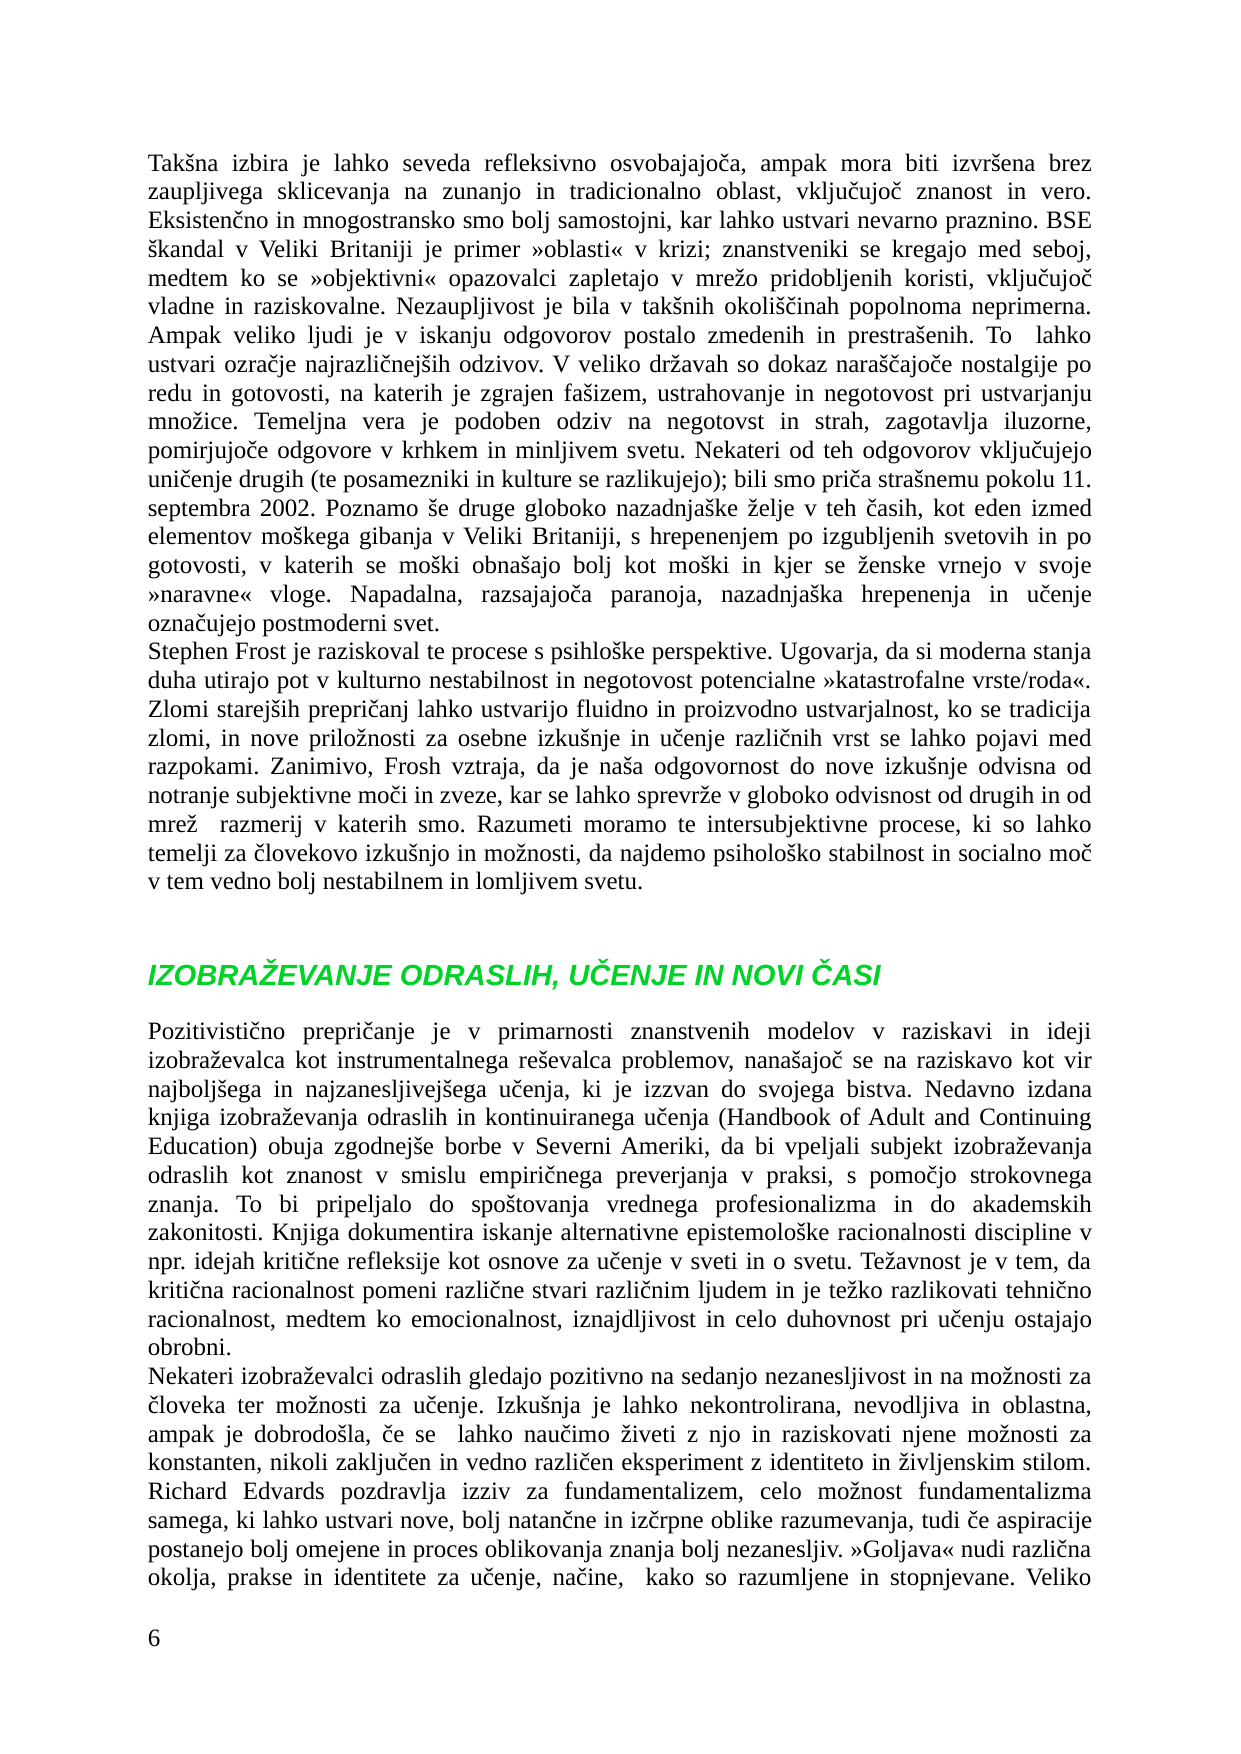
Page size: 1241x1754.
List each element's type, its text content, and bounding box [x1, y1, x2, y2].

text Takšna izbira je lahko seveda refleksivno osvobajajoča, ampak mora biti izvršena brez zaupljivega sklicevanja na zunanjo in tradicionalno oblast, vključujoč znanost in vero. Eksistenčno in mnogostransko smo bolj samostojni, kar lahko ustvari nevarno praznino. BSE škandal v Veliki Britaniji je primer »oblasti« v krizi; znanstveniki se kregajo med seboj, medtem ko se »objektivni« opazovalci zapletajo v mrežo pridobljenih koristi, vključujoč vladne in raziskovalne. Nezaupljivost je bila v takšnih okoliščinah popolnoma neprimerna. Ampak veliko ljudi je v iskanju odgovorov postalo zmedenih in prestrašenih. To lahko ustvari ozračje najrazličnejših odzivov. V veliko državah so dokaz naraščajoče nostalgije po redu in gotovosti, na katerih je zgrajen fašizem, ustrahovanje in negotovost pri ustvarjanju množice. Temeljna vera je podoben odziv na negotovst in strah, zagotavlja iluzorne, pomirjujoče odgovore v krhkem in minljivem svetu. Nekateri od teh odgovorov vključujejo uničenje drugih (te posamezniki in kulture se razlikujejo); bili smo priča strašnemu pokolu 11. septembra 2002. Poznamo še druge globoko nazadnjaške želje v teh časih, kot eden izmed elementov moškega gibanja v Veliki Britaniji, s hrepenenjem po izgubljenih svetovih in po gotovosti, v katerih se moški obnašajo bolj kot moški in kjer se ženske vrnejo v svoje »naravne« vloge. Napadalna, razsajajoča paranoja, nazadnjaška hrepenenja in učenje označujejo postmoderni svet. [148, 148, 1093, 636]
subtitle IZOBRAŽEVANJE ODRASLIH, UČENJE IN NOVI ČASI [148, 958, 1093, 991]
text Pozitivistično prepričanje je v primarnosti znanstvenih modelov v raziskavi in ideji izobraževalca kot instrumentalnega reševalca problemov, nanašajoč se na raziskavo kot vir najboljšega in najzanesljivejšega učenja, ki je izzvan do svojega bistva. Nedavno izdana knjiga izobraževanja odraslih in kontinuiranega učenja (Handbook of Adult and Continuing Education) obuja zgodnejše borbe v Severni Ameriki, da bi vpeljali subjekt izobraževanja odraslih kot znanost v smislu empiričnega preverjanja v praksi, s pomočjo strokovnega znanja. To bi pripeljalo do spoštovanja vrednega profesionalizma in do akademskih zakonitosti. Knjiga dokumentira iskanje alternativne epistemološke racionalnosti discipline v npr. idejah kritične refleksije kot osnove za učenje v sveti in o svetu. Težavnost je v tem, da kritična racionalnost pomeni različne stvari različnim ljudem in je težko razlikovati tehnično racionalnost, medtem ko emocionalnost, iznajdljivost in celo duhovnost pri učenju ostajajo obrobni. [148, 1016, 1093, 1361]
text Stephen Frost je raziskoval te procese s psihloške perspektive. Ugovarja, da si moderna stanja duha utirajo pot v kulturno nestabilnost in negotovost potencialne »katastrofalne vrste/roda«. Zlomi starejših prepričanj lahko ustvarijo fluidno in proizvodno ustvarjalnost, ko se tradicija zlomi, in nove priložnosti za osebne izkušnje in učenje različnih vrst se lahko pojavi med razpokami. Zanimivo, Frosh vztraja, da je naša odgovornost do nove izkušnje odvisna od notranje subjektivne moči in zveze, kar se lahko sprevrže v globoko odvisnost od drugih in od mrež razmerij v katerih smo. Razumeti moramo te intersubjektivne procese, ki so lahko temelji za človekovo izkušnjo in možnosti, da najdemo psihološko stabilnost in socialno moč v tem vedno bolj nestabilnem in lomljivem svetu. [148, 636, 1093, 895]
text Nekateri izobraževalci odraslih gledajo pozitivno na sedanjo nezanesljivost in na možnosti za človeka ter možnosti za učenje. Izkušnja je lahko nekontrolirana, nevodljiva in oblastna, ampak je dobrodošla, če se lahko naučimo živeti z njo in raziskovati njene možnosti za konstanten, nikoli zaključen in vedno različen eksperiment z identiteto in življenskim stilom. Richard Edvards pozdravlja izziv za fundamentalizem, celo možnost fundamentalizma samega, ki lahko ustvari nove, bolj natančne in izčrpne oblike razumevanja, tudi če aspiracije postanejo bolj omejene in proces oblikovanja znanja bolj nezanesljiv. »Goljava« nudi različna okolja, prakse in identitete za učenje, načine, kako so razumljene in stopnjevane. Veliko [148, 1361, 1093, 1591]
